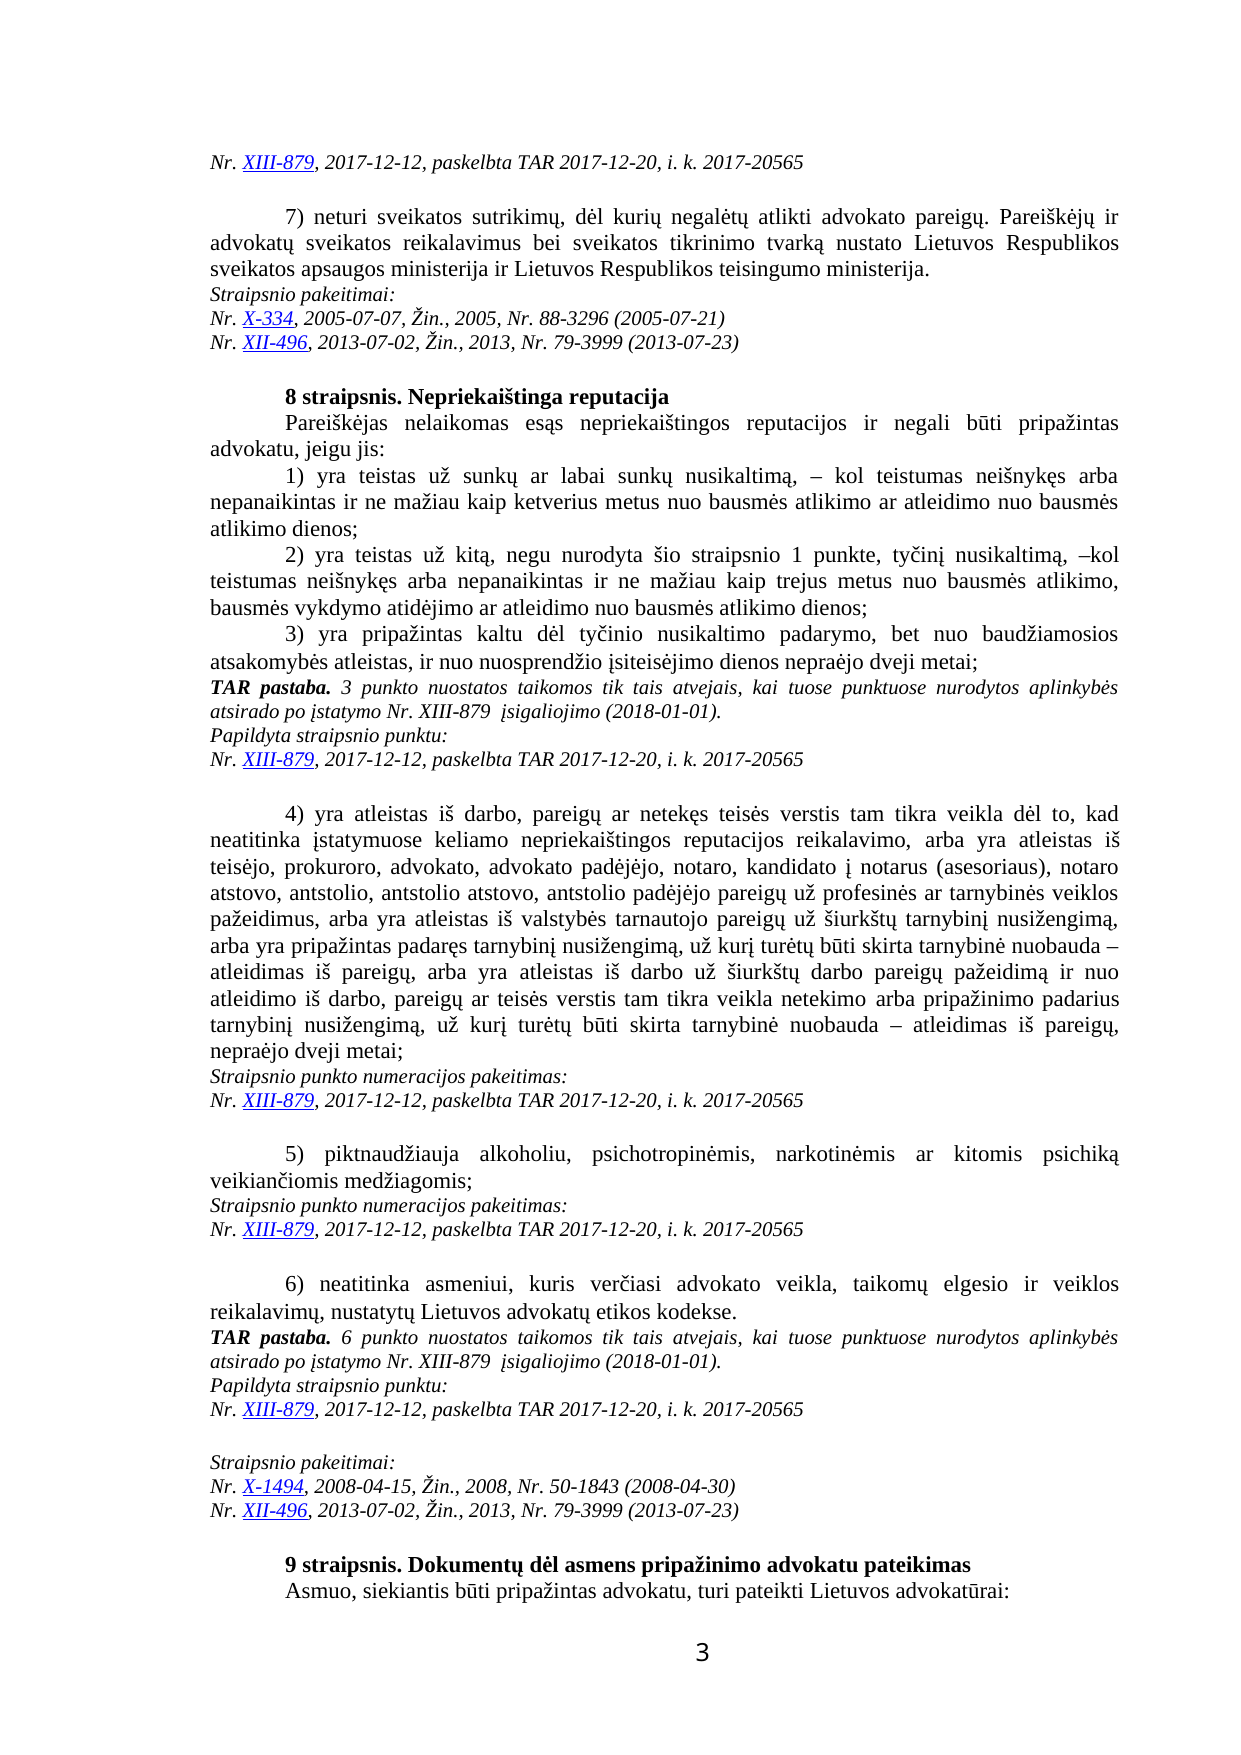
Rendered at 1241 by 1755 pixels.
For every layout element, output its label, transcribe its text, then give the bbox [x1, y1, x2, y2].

text 4) yra atleistas iš darbo, pareigų ar netekęs teisės verstis tam tikra veikla dėl to, kad neatitinka įstatymuose keliamo nepriekaištingos reputacijos reikalavimo, arba yra atleistas iš teisėjo, prokuroro, advokato, advokato padėjėjo, notaro, kandidato į notarus (asesoriaus), notaro atstovo, antstolio, antstolio atstovo, antstolio padėjėjo pareigų už profesinės ar tarnybinės veiklos pažeidimus, arba yra atleistas iš valstybės tarnautojo pareigų už šiurkštų tarnybinį nusižengimą, arba yra pripažintas padaręs tarnybinį nusižengimą, už kurį turėtų būti skirta tarnybinė nuobauda – atleidimas iš pareigų, arba yra atleistas iš darbo už šiurkštų darbo pareigų pažeidimą ir nuo atleidimo iš darbo, pareigų ar teisės verstis tam tikra veikla netekimo arba pripažinimo padarius tarnybinį nusižengimą, už kurį turėtų būti skirta tarnybinė nuobauda – atleidimas iš pareigų, nepraėjo dveji metai; [210, 800, 1120, 1064]
text Straipsnio pakeitimai: [210, 282, 1120, 306]
text 8 straipsnis. Nepriekaištinga reputacija [210, 383, 1120, 409]
text TAR pastaba. 6 punkto nuostatos taikomos tik tais atvejais, kai tuose punktuose nurodytos aplinkybės atsirado po įstatymo Nr. XIII-879 įsigaliojimo (2018-01-01). [210, 1325, 1120, 1373]
text 7) neturi sveikatos sutrikimų, dėl kurių negalėtų atlikti advokato pareigų. Pareiškėjų ir advokatų sveikatos reikalavimus bei sveikatos tikrinimo tvarką nustato Lietuvos Respublikos sveikatos apsaugos ministerija ir Lietuvos Respublikos teisingumo ministerija. [210, 203, 1120, 282]
text Nr. XIII-879, 2017-12-12, paskelbta TAR 2017-12-20, i. k. 2017-20565 [210, 1397, 1120, 1421]
text Nr. XIII-879, 2017-12-12, paskelbta TAR 2017-12-20, i. k. 2017-20565 [210, 747, 1120, 771]
text Papildyta straipsnio punktu: [210, 723, 1120, 747]
text 3) yra pripažintas kaltu dėl tyčinio nusikaltimo padarymo, bet nuo baudžiamosios atsakomybės atleistas, ir nuo nuosprendžio įsiteisėjimo dienos nepraėjo dveji metai; [210, 620, 1120, 675]
text 5) piktnaudžiauja alkoholiu, psichotropinėmis, narkotinėmis ar kitomis psichiką veikiančiomis medžiagomis; [210, 1141, 1120, 1193]
text Nr. XIII-879, 2017-12-12, paskelbta TAR 2017-12-20, i. k. 2017-20565 [210, 150, 1120, 174]
text Asmuo, siekiantis būti pripažintas advokatu, turi pateikti Lietuvos advokatūrai: [210, 1577, 1120, 1604]
text 1) yra teistas už sunkų ar labai sunkų nusikaltimą, – kol teistumas neišnykęs arba nepanaikintas ir ne mažiau kaip ketverius metus nuo bausmės atlikimo ar atleidimo nuo bausmės atlikimo dienos; [210, 462, 1120, 541]
text Nr. XII-496, 2013-07-02, Žin., 2013, Nr. 79-3999 (2013-07-23) [210, 1498, 1120, 1522]
text Nr. XII-496, 2013-07-02, Žin., 2013, Nr. 79-3999 (2013-07-23) [210, 330, 1120, 354]
text Straipsnio punkto numeracijos pakeitimas: [210, 1064, 1120, 1088]
text Nr. XIII-879, 2017-12-12, paskelbta TAR 2017-12-20, i. k. 2017-20565 [210, 1217, 1120, 1241]
text Straipsnio pakeitimai: [210, 1450, 1120, 1474]
text 6) neatitinka asmeniui, kuris verčiasi advokato veikla, taikomų elgesio ir veiklos reikalavimų, nustatytų Lietuvos advokatų etikos kodekse. [210, 1270, 1120, 1325]
text Nr. XIII-879, 2017-12-12, paskelbta TAR 2017-12-20, i. k. 2017-20565 [210, 1088, 1120, 1112]
text Pareiškėjas nelaikomas esąs nepriekaištingos reputacijos ir negali būti pripažintas advokatu, jeigu jis: [210, 409, 1120, 462]
text Papildyta straipsnio punktu: [210, 1373, 1120, 1397]
text Nr. X-334, 2005-07-07, Žin., 2005, Nr. 88-3296 (2005-07-21) [210, 306, 1120, 330]
text Straipsnio punkto numeracijos pakeitimas: [210, 1193, 1120, 1217]
text Nr. X-1494, 2008-04-15, Žin., 2008, Nr. 50-1843 (2008-04-30) [210, 1474, 1120, 1498]
text 9 straipsnis. Dokumentų dėl asmens pripažinimo advokatu pateikimas [210, 1551, 1120, 1577]
text 2) yra teistas už kitą, negu nurodyta šio straipsnio 1 punkte, tyčinį nusikaltimą, –kol teistumas neišnykęs arba nepanaikintas ir ne mažiau kaip trejus metus nuo bausmės atlikimo, bausmės vykdymo atidėjimo ar atleidimo nuo bausmės atlikimo dienos; [210, 541, 1120, 620]
text TAR pastaba. 3 punkto nuostatos taikomos tik tais atvejais, kai tuose punktuose nurodytos aplinkybės atsirado po įstatymo Nr. XIII-879 įsigaliojimo (2018-01-01). [210, 675, 1120, 723]
